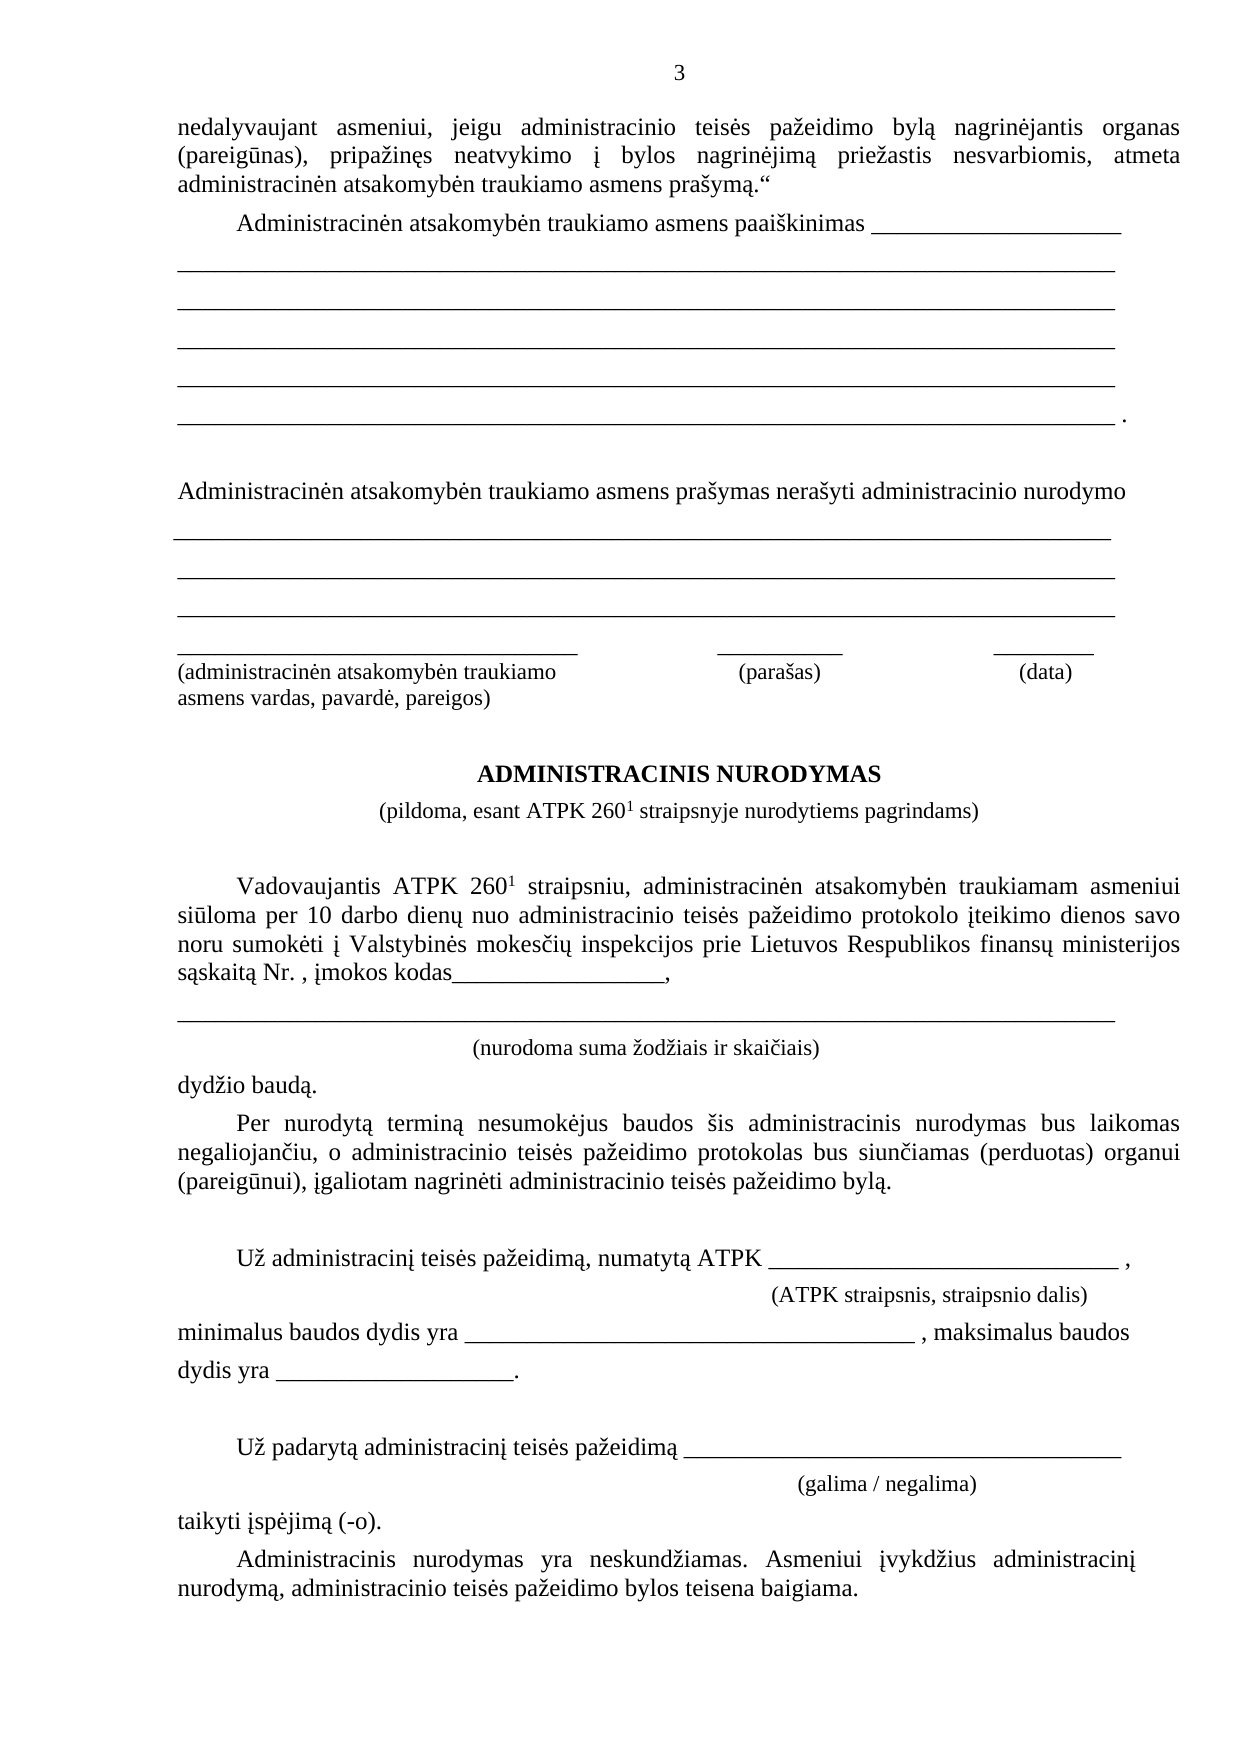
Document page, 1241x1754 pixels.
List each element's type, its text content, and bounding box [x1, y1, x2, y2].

text minimalus baudos dydis yra ____________________________________ , maksimalus baudos [177, 1317, 1181, 1346]
text Už padarytą administracinį teisės pažeidimą ___________________________________ [177, 1432, 1181, 1461]
text (administracinėn atsakomybėn traukiamo (parašas) (data) [177, 658, 1181, 684]
text nedalyvaujant asmeniui, jeigu administracinio teisės pažeidimo bylą nagrinėjantis organas (pareigūnas), pripažinęs neatvykimo į bylos nagrinėjimą priežastis nesvarbiomis, atmeta administracinėn atsakomybėn traukiamo asmens prašymą.“ [177, 112, 1181, 198]
text (nurodoma suma žodžiais ir skaičiais) [472, 1034, 1181, 1061]
text ___________________________________________________________________________ [177, 996, 1181, 1024]
text ___________________________________________________________________________ [177, 246, 1181, 275]
text taikyti įspėjimą (-o). [177, 1506, 1181, 1535]
text asmens vardas, pavardė, pareigos) [177, 684, 1181, 711]
text dydis yra ___________________. [177, 1355, 1181, 1384]
text Per nurodytą terminą nesumokėjus baudos šis administracinis nurodymas bus laikomas negaliojančiu, o administracinio teisės pažeidimo protokolas bus siunčiamas (perduotas) organui (pareigūnui), įgaliotam nagrinėti administracinio teisės pažeidimo bylą. [177, 1108, 1181, 1195]
text Administracinėn atsakomybėn traukiamo asmens prašymas nerašyti administracinio nurodymo [177, 476, 1181, 505]
text Administracinėn atsakomybėn traukiamo asmens paaiškinimas ____________________ [177, 208, 1181, 236]
text ___________________________________________________________________________ . [177, 399, 1181, 428]
text Vadovaujantis ATPK 2601 straipsniu, administracinėn atsakomybėn traukiamam asmeniui siūloma per 10 darbo dienų nuo administracinio teisės pažeidimo protokolo įteikimo dienos savo noru sumokėti į Valstybinės mokesčių inspekcijos prie Lietuvos Respublikos finansų ministerijos sąskaitą Nr. , įmokos kodas_________________, [177, 871, 1181, 986]
text dydžio baudą. [177, 1070, 1181, 1099]
text ADMINISTRACINIS NURODYMAS [177, 759, 1181, 787]
text ___________________________________________________________________________ [177, 591, 1181, 620]
text Administracinis nurodymas yra neskundžiamas. Asmeniui įvykdžius administracinį nurodymą, administracinio teisės pažeidimo bylos teisena baigiama. [177, 1544, 1137, 1602]
text (pildoma, esant ATPK 2601 straipsnyje nurodytiems pagrindams) [177, 797, 1181, 823]
text ___________________________________________________________________________ [177, 323, 1181, 351]
text ________________________________ __________ ________ [177, 629, 1181, 658]
text (ATPK straipsnis, straipsnio dalis) [771, 1281, 1181, 1307]
text ___________________________________________________________________________ [173, 514, 1181, 543]
text ___________________________________________________________________________ [177, 284, 1181, 313]
text (galima / negalima) [797, 1470, 1181, 1497]
text ___________________________________________________________________________ [177, 553, 1181, 581]
text Už administracinį teisės pažeidimą, numatytą ATPK ____________________________ , [177, 1243, 1181, 1271]
text ___________________________________________________________________________ [177, 361, 1181, 390]
